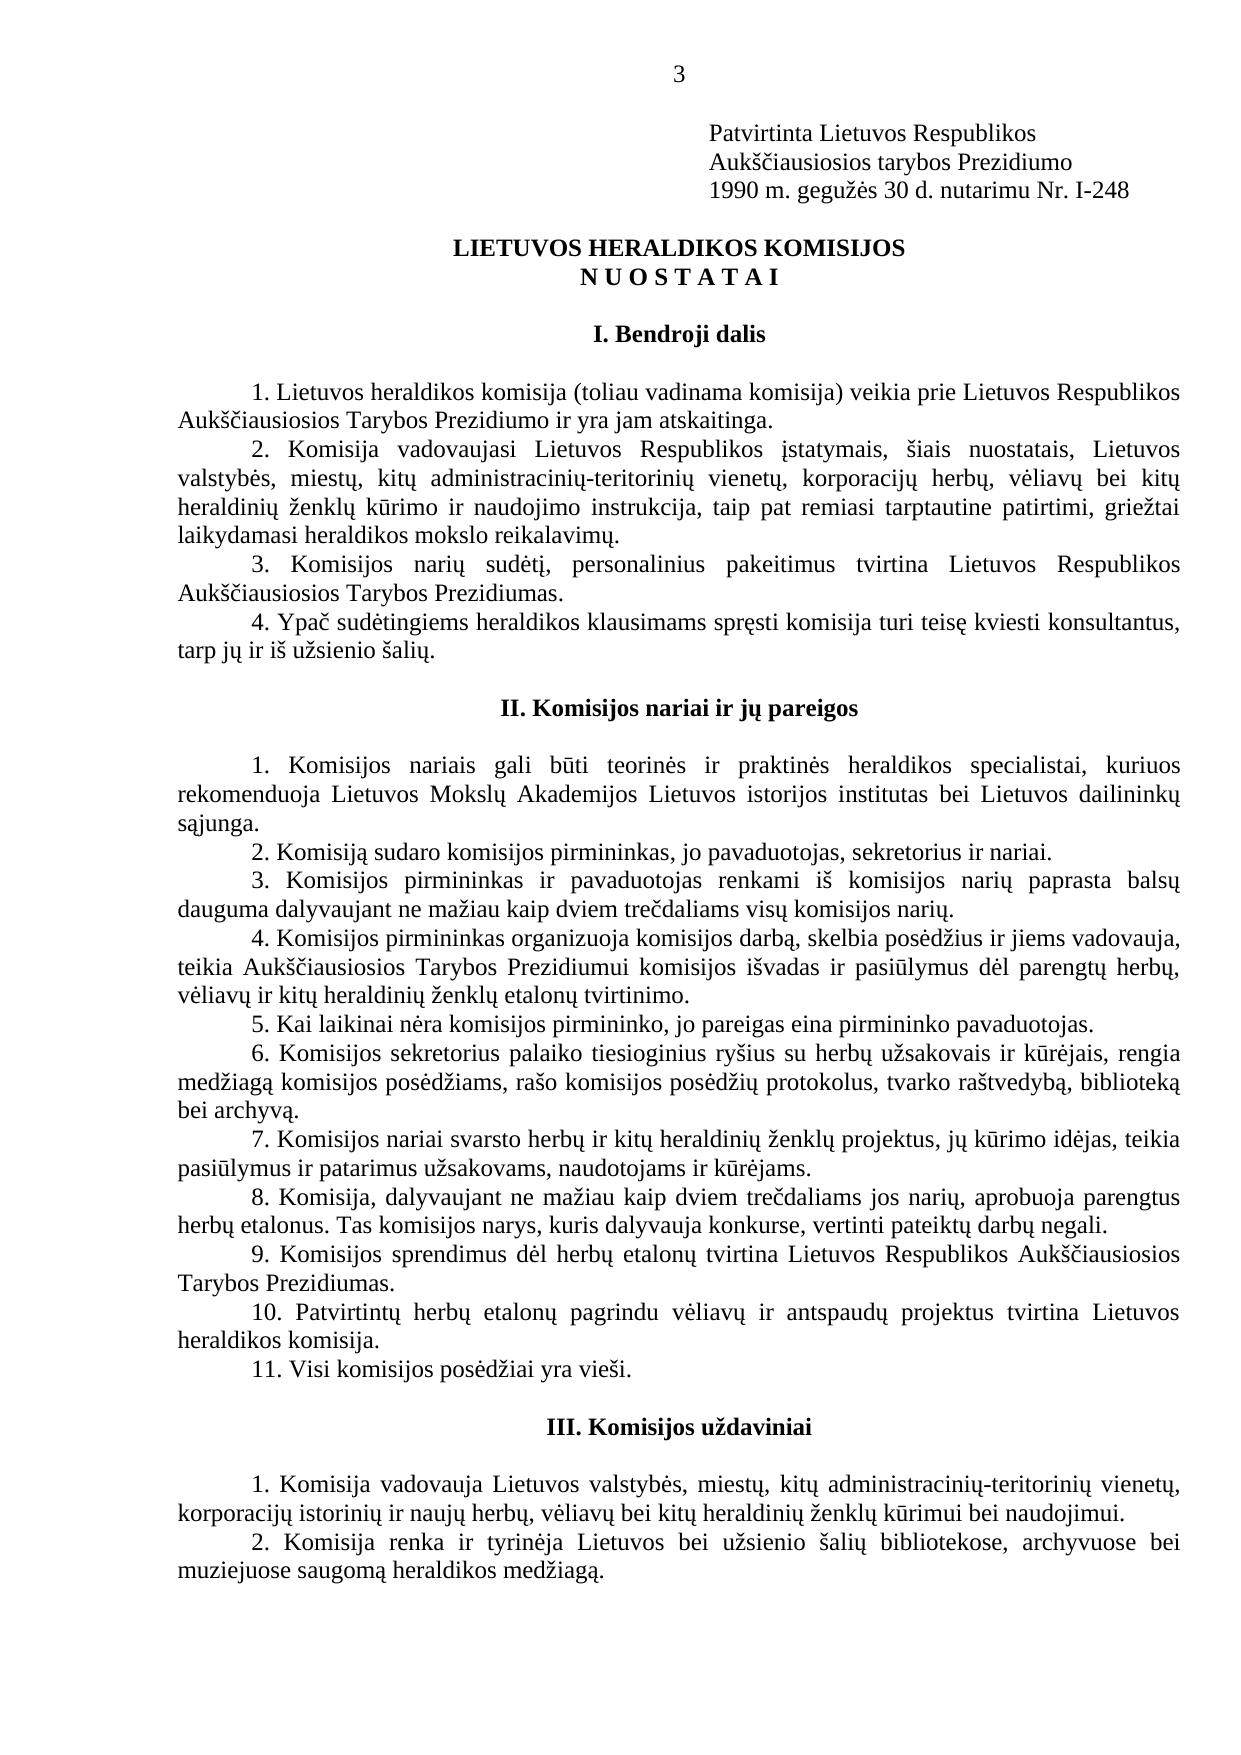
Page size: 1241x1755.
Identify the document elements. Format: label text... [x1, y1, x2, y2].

text I. Bendroji dalis [177, 319, 1181, 348]
text 4. Komisijos pirmininkas organizuoja komisijos darbą, skelbia posėdžius ir jiems vadovauja, teikia Aukščiausiosios Tarybos Prezidiumui komisijos išvadas ir pasiūlymus dėl parengtų herbų, vėliavų ir kitų heraldinių ženklų etalonų tvirtinimo. [177, 923, 1181, 1009]
text 2. Komisija vadovaujasi Lietuvos Respublikos įstatymais, šiais nuostatais, Lietuvos valstybės, miestų, kitų administracinių-teritorinių vienetų, korporacijų herbų, vėliavų bei kitų heraldinių ženklų kūrimo ir naudojimo instrukcija, taip pat remiasi tarptautine patirtimi, griežtai laikydamasi heraldikos mokslo reikalavimų. [177, 434, 1181, 549]
text 1. Komisijos nariais gali būti teorinės ir praktinės heraldikos specialistai, kuriuos rekomenduoja Lietuvos Mokslų Akademijos Lietuvos istorijos institutas bei Lietuvos dailininkų sąjunga. [177, 751, 1181, 837]
text 1. Lietuvos heraldikos komisija (toliau vadinama komisija) veikia prie Lietuvos Respublikos Aukščiausiosios Tarybos Prezidiumo ir yra jam atskaitinga. [177, 377, 1181, 434]
text 2. Komisija renka ir tyrinėja Lietuvos bei užsienio šalių bibliotekose, archyvuose bei muziejuose saugomą heraldikos medžiagą. [177, 1527, 1181, 1584]
text III. Komisijos uždaviniai [177, 1412, 1181, 1441]
text 3. Komisijos narių sudėtį, personalinius pakeitimus tvirtina Lietuvos Respublikos Aukščiausiosios Tarybos Prezidiumas. [177, 549, 1181, 607]
text Aukščiausiosios tarybos Prezidiumo [177, 147, 1181, 176]
text LIETUVOS HERALDIKOS KOMISIJOS [177, 233, 1181, 262]
text 9. Komisijos sprendimus dėl herbų etalonų tvirtina Lietuvos Respublikos Aukščiausiosios Tarybos Prezidiumas. [177, 1239, 1181, 1297]
text Patvirtinta Lietuvos Respublikos [177, 118, 1181, 147]
text 2. Komisiją sudaro komisijos pirmininkas, jo pavaduotojas, sekretorius ir nariai. [177, 837, 1181, 866]
text 1. Komisija vadovauja Lietuvos valstybės, miestų, kitų administracinių-teritorinių vienetų, korporacijų istorinių ir naujų herbų, vėliavų bei kitų heraldinių ženklų kūrimui bei naudojimui. [177, 1469, 1181, 1527]
text 1990 m. gegužės 30 d. nutarimu Nr. I-248 [177, 176, 1181, 204]
text II. Komisijos nariai ir jų pareigos [177, 693, 1181, 722]
text 6. Komisijos sekretorius palaiko tiesioginius ryšius su herbų užsakovais ir kūrėjais, rengia medžiagą komisijos posėdžiams, rašo komisijos posėdžių protokolus, tvarko raštvedybą, biblioteką bei archyvą. [177, 1038, 1181, 1124]
text 8. Komisija, dalyvaujant ne mažiau kaip dviem trečdaliams jos narių, aprobuoja parengtus herbų etalonus. Tas komisijos narys, kuris dalyvauja konkurse, vertinti pateiktų darbų negali. [177, 1182, 1181, 1239]
text 3. Komisijos pirmininkas ir pavaduotojas renkami iš komisijos narių paprasta balsų dauguma dalyvaujant ne mažiau kaip dviem trečdaliams visų komisijos narių. [177, 866, 1181, 923]
text 10. Patvirtintų herbų etalonų pagrindu vėliavų ir antspaudų projektus tvirtina Lietuvos heraldikos komisija. [177, 1297, 1181, 1354]
text 7. Komisijos nariai svarsto herbų ir kitų heraldinių ženklų projektus, jų kūrimo idėjas, teikia pasiūlymus ir patarimus užsakovams, naudotojams ir kūrėjams. [177, 1124, 1181, 1182]
text 11. Visi komisijos posėdžiai yra vieši. [177, 1354, 1181, 1383]
text NUOSTATAI [177, 262, 1181, 291]
text 4. Ypač sudėtingiems heraldikos klausimams spręsti komisija turi teisę kviesti konsultantus, tarp jų ir iš užsienio šalių. [177, 607, 1181, 664]
text 5. Kai laikinai nėra komisijos pirmininko, jo pareigas eina pirmininko pavaduotojas. [177, 1009, 1181, 1038]
